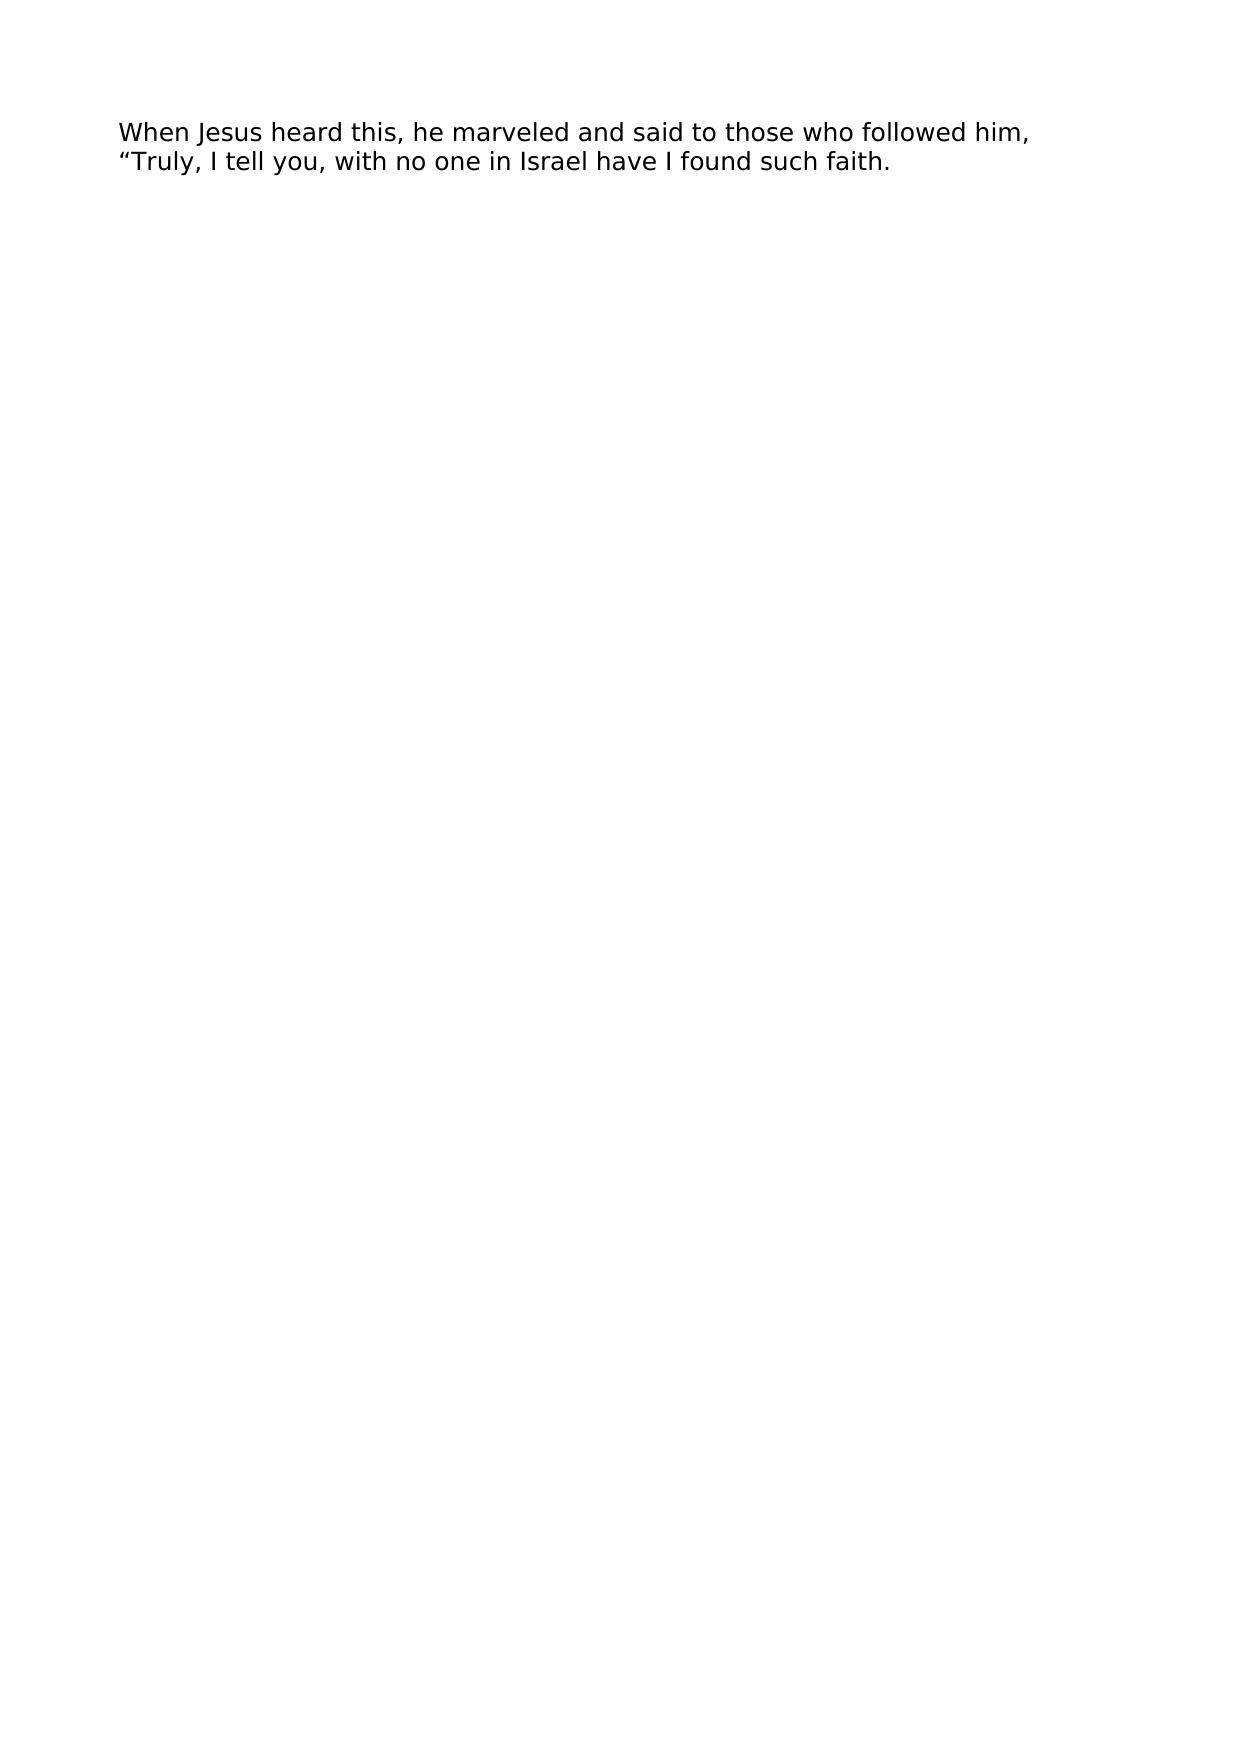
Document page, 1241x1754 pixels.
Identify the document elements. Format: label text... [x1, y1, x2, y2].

text When Jesus heard this, he marveled and said to those who followed him, “Truly, I tell you, with no one in Israel have I found such faith. [118, 118, 1122, 176]
